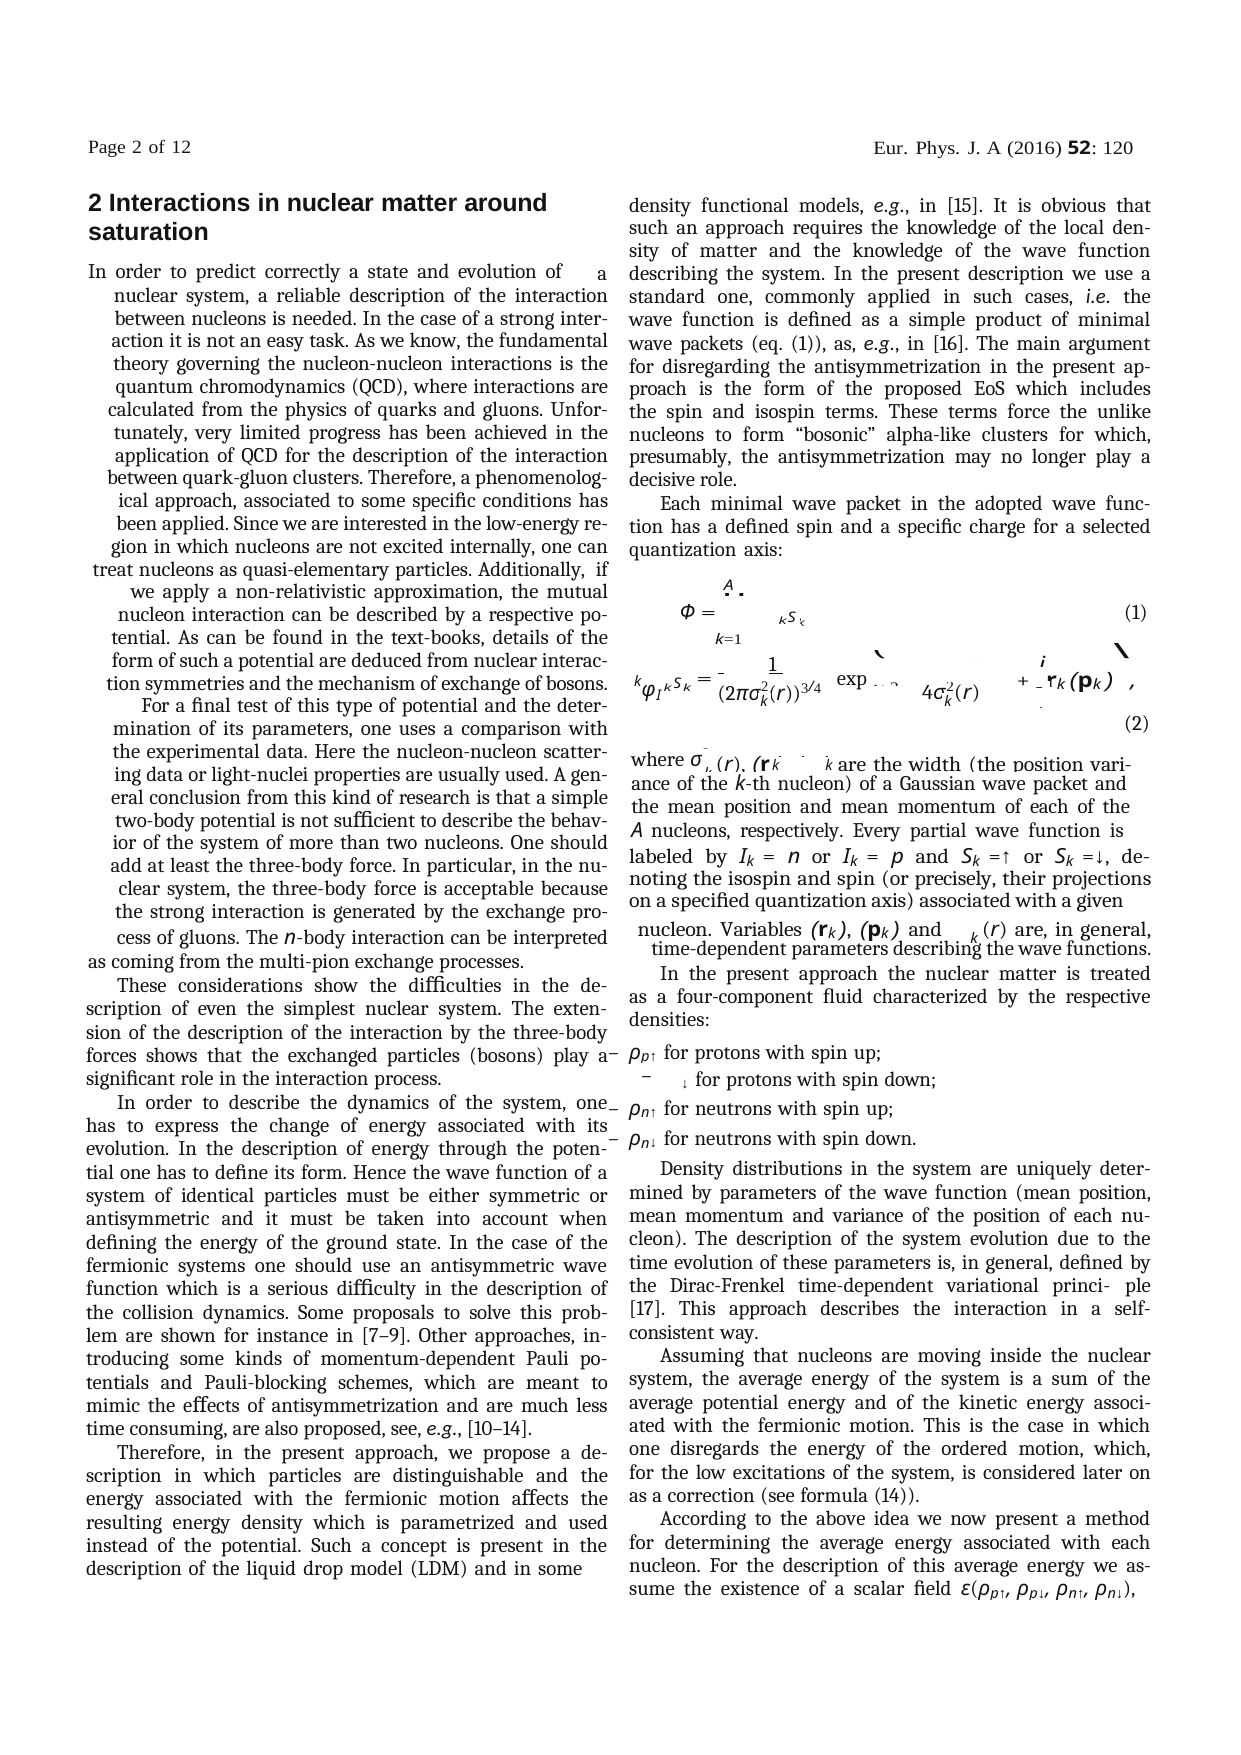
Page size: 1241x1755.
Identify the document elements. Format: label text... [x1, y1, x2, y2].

text 4σ2(r) [922, 682, 982, 705]
text + rk (pk ) , [1016, 667, 1140, 692]
text k=1 [715, 631, 747, 648]
list ρn↓ for neutrons with spin down. [629, 1123, 1153, 1152]
text k [683, 681, 693, 693]
text saturation [88, 217, 589, 246]
text i [1039, 654, 1048, 667]
text nucleon. Variables (rk ), (pk ) and k (r) are, in general, time-dependent parameters describing the wave functions. [629, 915, 1151, 960]
text density functional models, e.g., in [15]. It is obvious that such an approach requires the knowledge of the local den- sity of matter and the knowledge of the wave function describing the system. In the present description we use a standard one, commonly applied in such cases, i.e. the wave function is deﬁned as a simple product of minimal wave packets (eq. (1)), as, e.g., in [16]. The main argument for disregarding the antisymmetrization in the present ap- proach is the form of the proposed EoS which includes the spin and isospin terms. These terms force the unlike nucleons to form “bosonic” alpha-like clusters for which, presumably, the antisymmetrization may no longer play a decisive role. [629, 193, 1151, 491]
text S [673, 676, 685, 692]
text = [696, 667, 714, 690]
text as coming from the multi-pion exchange processes. [88, 951, 609, 973]
text a [597, 261, 609, 285]
text Assuming that nucleons are moving inside the nuclear system, the average energy of the system is a sum of the average potential energy and of the kinetic energy associ- ated with the fermionic motion. This is the case in which one disregards the energy of the ordered motion, which, for the low excitations of the system, is considered later on as a correction (see formula (14)). [629, 1344, 1151, 1507]
text According to the above idea we now present a method for determining the average energy associated with each nucleon. For the description of this average energy we as- sume the existence of a scalar ﬁeld ε(ρp↑, ρp↓, ρn↑, ρn↓), [629, 1507, 1151, 1599]
text ¯h [1036, 681, 1050, 707]
text In the present approach the nuclear matter is treated as a four-component ﬂuid characterized by the respective densities: [629, 961, 1151, 1031]
text where σ2 [631, 747, 715, 772]
text These considerations show the diﬃculties in the de- scription of even the simplest nuclear system. The exten- sion of the description of the interaction by the three-body forces shows that the exchanged particles (bosons) play a signiﬁcant role in the interaction process. [86, 974, 608, 1091]
text the mean position and mean momentum of each of the [631, 795, 1152, 818]
list ρp↑ for protons with spin up; [629, 1037, 1153, 1066]
text kφI [634, 664, 666, 692]
text Eur. Phys. J. A (2016) 52: 120 [873, 138, 1140, 158]
text k [778, 615, 788, 627]
text Φ = n kφI [679, 593, 780, 628]
text S [787, 609, 800, 626]
text k [664, 681, 674, 693]
text k [944, 693, 955, 709]
text ance of the k-th nucleon) of a Gaussian wave packet and [631, 772, 1152, 795]
text nuclear system, a reliable description of the interaction between nucleons is needed. In the case of a strong inter- action it is not an easy task. As we know, the fundamental theory governing the nucleon-nucleon interactions is the quantum chromodynamics (QCD), where interactions are calculated from the physics of quarks and gluons. Unfor- tunately, very limited progress has been achieved in the application of QCD for the description of the interaction between quark-gluon clusters. Therefore, a phenomenolog- ical approach, associated to some speciﬁc conditions has been applied. Since we are interested in the low-energy re- gion in which nucleons are not excited internally, one can treat nucleons as quasi-elementary particles. Additionally, if we apply a non-relativistic approximation, the mutual nucleon interaction can be described by a respective po- tential. As can be found in the text-books, details of the form of such a potential are deduced from nuclear interac- tion symmetries and the mechanism of exchange of bosons. For a ﬁnal test of this type of potential and the deter- mination of its parameters, one uses a comparison with the experimental data. Here the nucleon-nucleon scatter- ing data or light-nuclei properties are usually used. A gen- eral conclusion from this kind of research is that a simple two-body potential is not suﬃcient to describe the behav- ior of the system of more than two nucleons. One should add at least the three-body force. In particular, in the nu- clear system, the three-body force is acceptable because the strong interaction is generated by the exchange pro- cess of gluons. The n-body interaction can be interpreted [86, 285, 608, 951]
text 1 [769, 653, 788, 676]
text ↓ for protons with spin down; [681, 1067, 1153, 1091]
text k (r), (r ), (p ) are the width (the position vari- [704, 749, 1152, 772]
text A nucleons, respectively. Every partial wave function is [631, 818, 1152, 842]
text (2) [1124, 712, 1152, 735]
text k [760, 693, 771, 710]
text ( −(rk − (rk ))2 [872, 650, 1014, 685]
text A [724, 574, 1153, 594]
text (2πσ2(r))3/4 [717, 680, 832, 705]
text In order to describe the dynamics of the system, one has to express the change of energy associated with its evolution. In the description of energy through the poten- tial one has to deﬁne its form. Hence the wave function of a system of identical particles must be either symmetric or antisymmetric and it must be taken into account when deﬁning the energy of the ground state. In the case of the fermionic systems one should use an antisymmetric wave function which is a serious diﬃculty in the description of the collision dynamics. Some proposals to solve this prob- lem are shown for instance in [7–9]. Other approaches, in- troducing some kinds of momentum-dependent Pauli po- tentials and Pauli-blocking schemes, which are meant to mimic the eﬀects of antisymmetrization and are much less time consuming, are also proposed, see, e.g., [10–14]. [86, 1091, 608, 1441]
text – ρp [641, 1063, 683, 1090]
text Density distributions in the system are uniquely deter- mined by parameters of the wave function (mean position, mean momentum and variance of the position of each nu- cleon). The description of the system evolution due to the time evolution of these parameters is, in general, deﬁned by the Dirac-Frenkel time-dependent variational princi- ple [17]. This approach describes the interaction in a self- consistent way. [629, 1157, 1151, 1344]
text \ [1114, 650, 1131, 661]
text 2 Interactions in nuclear matter around [88, 191, 589, 217]
text labeled by Ik = n or Ik = p and Sk =↑ or Sk =↓, de- noting the isospin and spin (or precisely, their projections on a speciﬁed quantization axis) associated with a given [629, 842, 1151, 912]
text Each minimal wave packet in the adopted wave func- tion has a deﬁned spin and a speciﬁc charge for a selected quantization axis: [629, 492, 1151, 562]
text k k [772, 757, 836, 772]
list ρn↑ for neutrons with spin up; [629, 1093, 1153, 1122]
text Therefore, in the present approach, we propose a de- scription in which particles are distinguishable and the energy associated with the fermionic motion aﬀects the resulting energy density which is parametrized and used instead of the potential. Such a concept is present in the description of the liquid drop model (LDM) and in some [86, 1441, 608, 1581]
text (1) [1124, 601, 1152, 624]
text exp [837, 667, 870, 690]
text In order to predict correctly a state and evolution of [88, 260, 589, 284]
text Page 2 of 12 [88, 138, 193, 158]
text k , [798, 602, 816, 629]
